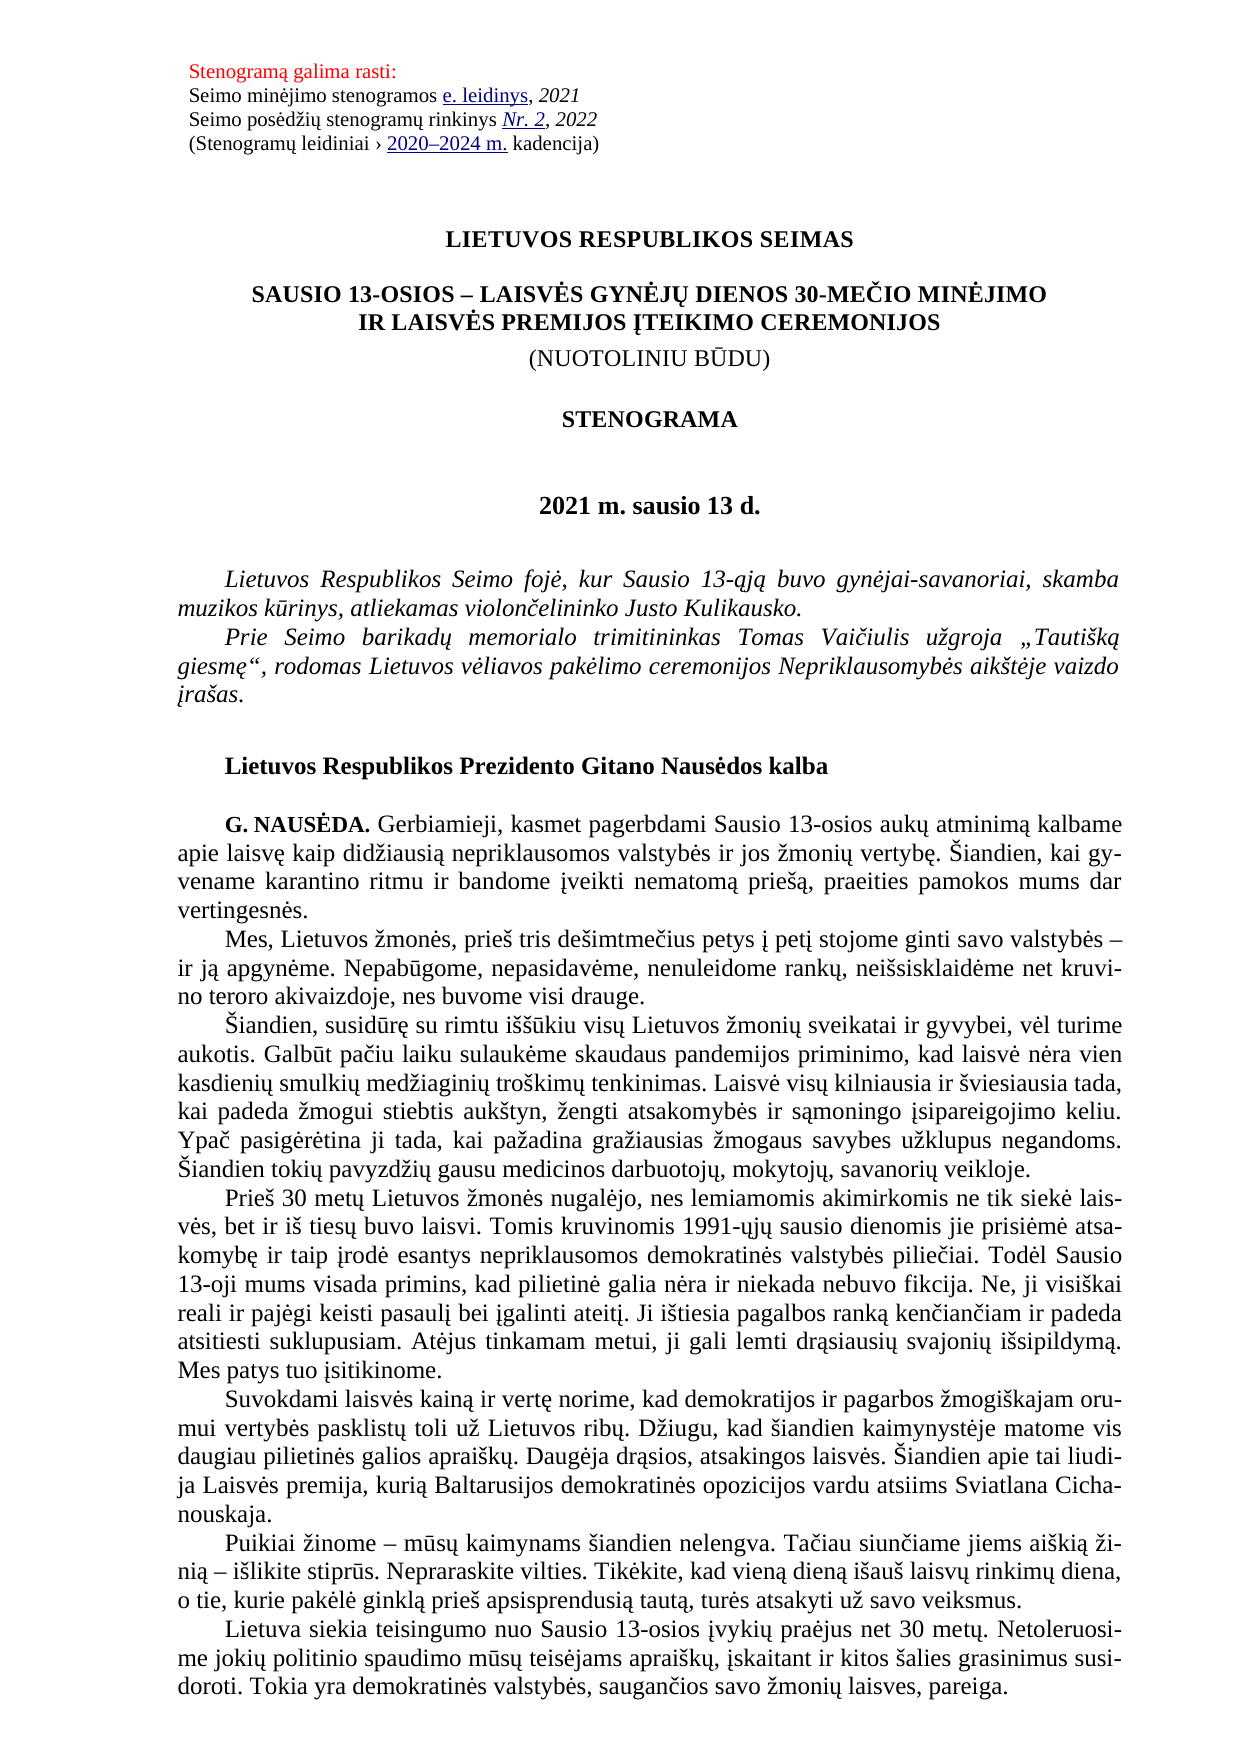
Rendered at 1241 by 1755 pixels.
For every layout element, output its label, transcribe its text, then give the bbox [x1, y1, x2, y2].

text Prieš 30 me­tų Lie­tu­vos žmo­nės nu­ga­lė­jo, nes le­mia­mo­mis aki­mir­ko­mis ne tik sie­kė lais­vės, bet ir iš tie­sų bu­vo lais­vi. To­mis kru­vi­no­mis 1991-ųjų sau­sio die­no­mis jie pri­si­ė­mė at­sa­ko­my­bę ir taip įro­dė esan­tys ne­pri­klau­so­mos de­mo­kra­tinės vals­ty­bės pi­lie­čiai. To­dėl Sau­sio 13-oji mums vi­sa­da pri­mins, kad pi­lie­ti­nė ga­lia nė­ra ir nie­ka­da ne­bu­vo fik­ci­ja. Ne, ji vi­siš­kai re­a­li ir pa­jė­gi keis­ti pa­sau­lį bei įga­lin­ti at­ei­tį. Ji iš­tie­sia pa­gal­bos ran­ką ken­čian­čiam ir pa­de­da at­si­ties­ti su­klu­pu­siam. At­ėjus tin­ka­mam me­tui, ji ga­li lem­ti drą­siau­sių sva­jo­nių iš­si­pil­dy­mą. Mes pa­tys tuo įsi­ti­ki­no­me. [177, 1183, 1122, 1384]
text Šian­dien, su­si­dū­rę su rim­tu iš­šū­kiu vi­sų Lie­tu­vos žmo­nių svei­ka­tai ir gy­vy­bei, vėl tu­ri­me au­ko­tis. Gal­būt pa­čiu lai­ku su­lau­kė­me skau­daus pan­de­mi­jos pri­mi­ni­mo, kad lais­vė nė­ra vien kas­die­nių smul­kių me­džia­gi­nių troš­ki­mų ten­ki­ni­mas. Lais­vė vi­sų kil­niau­sia ir švie­siau­sia ta­da, kai pa­de­da žmo­gui stieb­tis aukš­tyn, ženg­ti at­sa­ko­my­bės ir są­mo­nin­go įsi­pa­rei­go­ji­mo ke­liu. Ypač pa­si­gė­rė­ti­na ji ta­da, kai pa­ža­di­na gra­žiau­sias žmo­gaus sa­vy­bes už­klu­pus ne­gan­doms. Šian­dien to­kių pa­vyz­džių gau­su me­di­ci­nos dar­buo­to­jų, mo­ky­to­jų, sa­va­no­rių veik­lo­je. [177, 1010, 1122, 1183]
text Lie­tu­va sie­kia tei­sin­gu­mo nuo Sau­sio 13-osios įvy­kių pra­ėjus net 30 me­tų. Ne­to­le­ruo­si­me jo­kių po­li­ti­nio spau­di­mo mū­sų tei­sė­jams ap­raiš­kų, įskai­tant ir ki­tos ša­lies gra­si­ni­mus su­si­do­ro­ti. To­kia yra de­mo­kra­tinės vals­ty­bės, sau­gan­čios sa­vo žmo­nių lais­ves, pa­rei­ga. [177, 1614, 1122, 1700]
text Mes, Lie­tu­vos žmo­nės, prieš tris de­šimt­me­čius pe­tys į pe­tį sto­jo­me gin­ti sa­vo vals­ty­bės – ir ją ap­gy­nė­me. Ne­pa­bū­go­me, ne­pa­si­da­vė­me, ne­nu­lei­do­me ran­kų, neiš­si­sklai­dė­me net kru­vi­no te­ro­ro aki­vaiz­do­je, nes bu­vo­me vi­si drau­ge. [177, 924, 1122, 1010]
title LIETUVOS RESPUBLIKOS SEIMAS [177, 225, 1122, 253]
text Su­vok­da­mi lais­vės kai­ną ir ver­tę no­ri­me, kad de­mo­kra­tijos ir pa­gar­bos žmo­giš­ka­jam oru­mui ver­ty­bės pa­sklis­tų to­li už Lie­tu­vos ri­bų. Džiu­gu, kad šian­dien kai­my­nys­tė­je ma­to­me vis dau­giau pi­lie­ti­nės ga­lios ap­raiš­kų. Dau­gė­ja drą­sios, at­sa­kin­gos lais­vės. Šian­dien apie tai liu­di­ja Lais­vės pre­mi­ja, ku­rią Bal­ta­ru­si­jos de­mo­kra­tinės opo­zi­ci­jos var­du at­si­ims Sviat­la­na Ci­cha­nous­ka­ja. [177, 1384, 1122, 1528]
table_cell Seimo minėjimo stenogramos e. leidinys, 2021 [177, 83, 1045, 107]
text Pui­kiai ži­no­me – mū­sų kai­my­nams šian­dien ne­leng­va. Ta­čiau siun­čia­me jiems aiš­kią ži­nią – iš­li­ki­te stip­rūs. Ne­pra­ras­ki­te vil­ties. Ti­kė­ki­te, kad vie­ną die­ną iš­auš lais­vų rin­ki­mų die­na, o tie, ku­rie pa­kė­lė gin­klą prieš ap­si­spren­du­sią tau­tą, tu­rės at­sa­ky­ti už sa­vo veiks­mus. [177, 1528, 1122, 1614]
text Lietuvos Respublikos Seimo fojė, kur Sausio 13-ąją buvo gynėjai-savanoriai, skamba muzikos kūrinys, atliekamas violončelininko Justo Kulikausko. [177, 564, 1122, 622]
table_header Stenogramą galima rasti: [177, 59, 1045, 83]
text Lietuvos Respublikos Pre­zi­den­to Gi­ta­no Nau­sė­dos kal­ba [177, 751, 1122, 780]
text Prie Seimo barikadų memorialo trimitininkas Tomas Vaičiulis užgroja „Tautišką giesmę“, rodomas Lietuvos vėliavos pakėlimo ceremonijos Nepriklausomybės aikštėje vaizdo įrašas. [177, 622, 1122, 708]
table_cell Seimo posėdžių stenogramų rinkinys Nr. 2, 2022 [177, 107, 1045, 131]
text 2021 m. sausio 13 d. [177, 490, 1122, 520]
title STENOGRAMA [177, 405, 1122, 432]
text G. NAUSĖDA. Ger­bia­mie­ji, kas­met pa­gerb­da­mi Sau­sio 13-osios au­kų at­mi­ni­mą kal­ba­me apie lais­vę kaip di­džiau­sią ne­pri­klau­so­mos vals­ty­bės ir jos žmo­nių ver­ty­bę. Šian­dien, kai gy­ve­na­me ka­ran­ti­no rit­mu ir ban­do­me įveik­ti ne­ma­to­mą prie­šą, pra­ei­ties pa­mo­kos mums dar ver­tin­ges­nės. [177, 809, 1122, 924]
table_cell (Stenogramų leidiniai › 2020–2024 m. kadencija) [177, 131, 1045, 155]
title SAUSIO 13-OSIOS – LAISVĖS GYNĖJŲ DIENOS 30-MEČIO MINĖJIMO IR LAISVĖS PREMIJOS ĮTEIKIMO CEREMONIJOS [177, 280, 1122, 335]
title (NUOTOLINIU BŪDU) [177, 344, 1122, 371]
